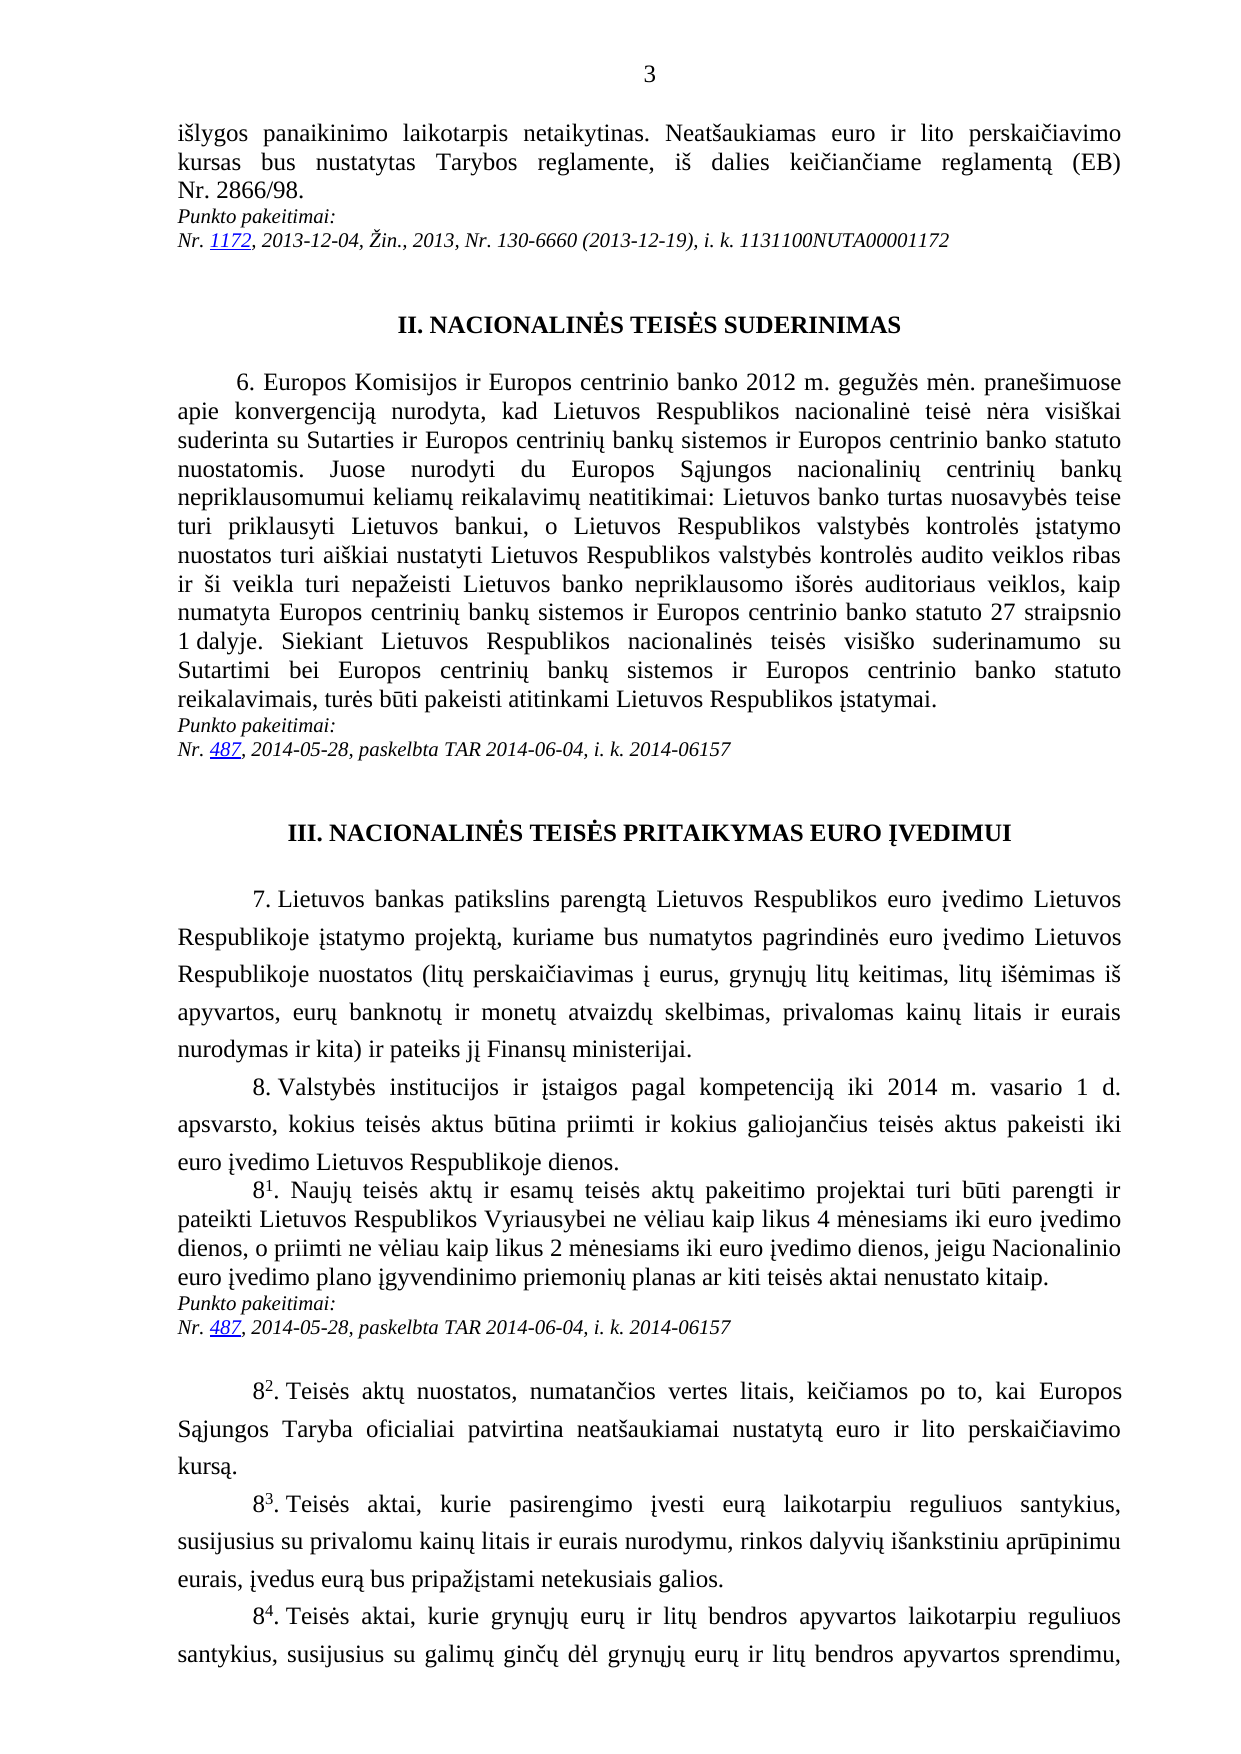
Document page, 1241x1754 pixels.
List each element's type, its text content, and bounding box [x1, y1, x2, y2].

text II. Nacionalinės teisės suderinimas [177, 310, 1122, 339]
text Punkto pakeitimai: [177, 1291, 1122, 1315]
text 7. Lietuvos bankas patikslins parengtą Lietuvos Respublikos euro įvedimo Lietuvos Respublikoje įstatymo projektą, kuriame bus numatytos pagrindinės euro įvedimo Lietuvos Respublikoje nuostatos (litų perskaičiavimas į eurus, grynųjų litų keitimas, litų išėmimas iš apyvartos, eurų banknotų ir monetų atvaizdų skelbimas, privalomas kainų litais ir eurais nurodymas ir kita) ir pateiks jį Finansų ministerijai. [177, 876, 1122, 1063]
text Nr. 487, 2014-05-28, paskelbta TAR 2014-06-04, i. k. 2014-06157 [177, 1315, 1122, 1339]
text Punkto pakeitimai: [177, 204, 1122, 228]
text 83. Teisės aktai, kurie pasirengimo įvesti eurą laikotarpiu reguliuos santykius, susijusius su privalomu kainų litais ir eurais nurodymu, rinkos dalyvių išankstiniu aprūpinimu eurais, įvedus eurą bus pripažįstami netekusiais galios. [177, 1480, 1122, 1592]
text Nr. 487, 2014-05-28, paskelbta TAR 2014-06-04, i. k. 2014-06157 [177, 737, 1122, 761]
text Nr. 1172, 2013-12-04, Žin., 2013, Nr. 130-6660 (2013-12-19), i. k. 1131100NUTA00001172 [177, 228, 1122, 252]
text 82. Teisės aktų nuostatos, numatančios vertes litais, keičiamos po to, kai Europos Sąjungos Taryba oficialiai patvirtina neatšaukiamai nustatytą euro ir lito perskaičiavimo kursą. [177, 1367, 1122, 1480]
text 6. Europos Komisijos ir Europos centrinio banko 2012 m. gegužės mėn. pranešimuose apie konvergenciją nurodyta, kad Lietuvos Respublikos nacionalinė teisė nėra visiškai suderinta su Sutarties ir Europos centrinių bankų sistemos ir Europos centrinio banko statuto nuostatomis. Juose nurodyti du Europos Sąjungos nacionalinių centrinių bankų nepriklausomumui keliamų reikalavimų neatitikimai: Lietuvos banko turtas nuosavybės teise turi priklausyti Lietuvos bankui, o Lietuvos Respublikos valstybės kontrolės įstatymo nuostatos turi aiškiai nustatyti Lietuvos Respublikos valstybės kontrolės audito veiklos ribas ir ši veikla turi nepažeisti Lietuvos banko nepriklausomo išorės auditoriaus veiklos, kaip numatyta Europos centrinių bankų sistemos ir Europos centrinio banko statuto 27 straipsnio 1 dalyje. Siekiant Lietuvos Respublikos nacionalinės teisės visiško suderinamumo su Sutartimi bei Europos centrinių bankų sistemos ir Europos centrinio banko statuto reikalavimais, turės būti pakeisti atitinkami Lietuvos Respublikos įstatymai. [177, 367, 1122, 712]
text 8. Valstybės institucijos ir įstaigos pagal kompetenciją iki 2014 m. vasario 1 d. apsvarsto, kokius teisės aktus būtina priimti ir kokius galiojančius teisės aktus pakeisti iki euro įvedimo Lietuvos Respublikoje dienos. [177, 1063, 1122, 1176]
text 84. Teisės aktai, kurie grynųjų eurų ir litų bendros apyvartos laikotarpiu reguliuos santykius, susijusius su galimų ginčų dėl grynųjų eurų ir litų bendros apyvartos sprendimu, [177, 1592, 1122, 1667]
text išlygos panaikinimo laikotarpis netaikytinas. Neatšaukiamas euro ir lito perskaičiavimo kursas bus nustatytas Tarybos reglamente, iš dalies keičiančiame reglamentą (EB) Nr. 2866/98. [177, 118, 1122, 204]
text Punkto pakeitimai: [177, 712, 1122, 737]
text 81. Naujų teisės aktų ir esamų teisės aktų pakeitimo projektai turi būti parengti ir pateikti Lietuvos Respublikos Vyriausybei ne vėliau kaip likus 4 mėnesiams iki euro įvedimo dienos, o priimti ne vėliau kaip likus 2 mėnesiams iki euro įvedimo dienos, jeigu Nacionalinio euro įvedimo plano įgyvendinimo priemonių planas ar kiti teisės aktai nenustato kitaip. [177, 1176, 1122, 1291]
text III. Nacionalinės teisės pritaikymas euro įvedimui [177, 818, 1122, 847]
